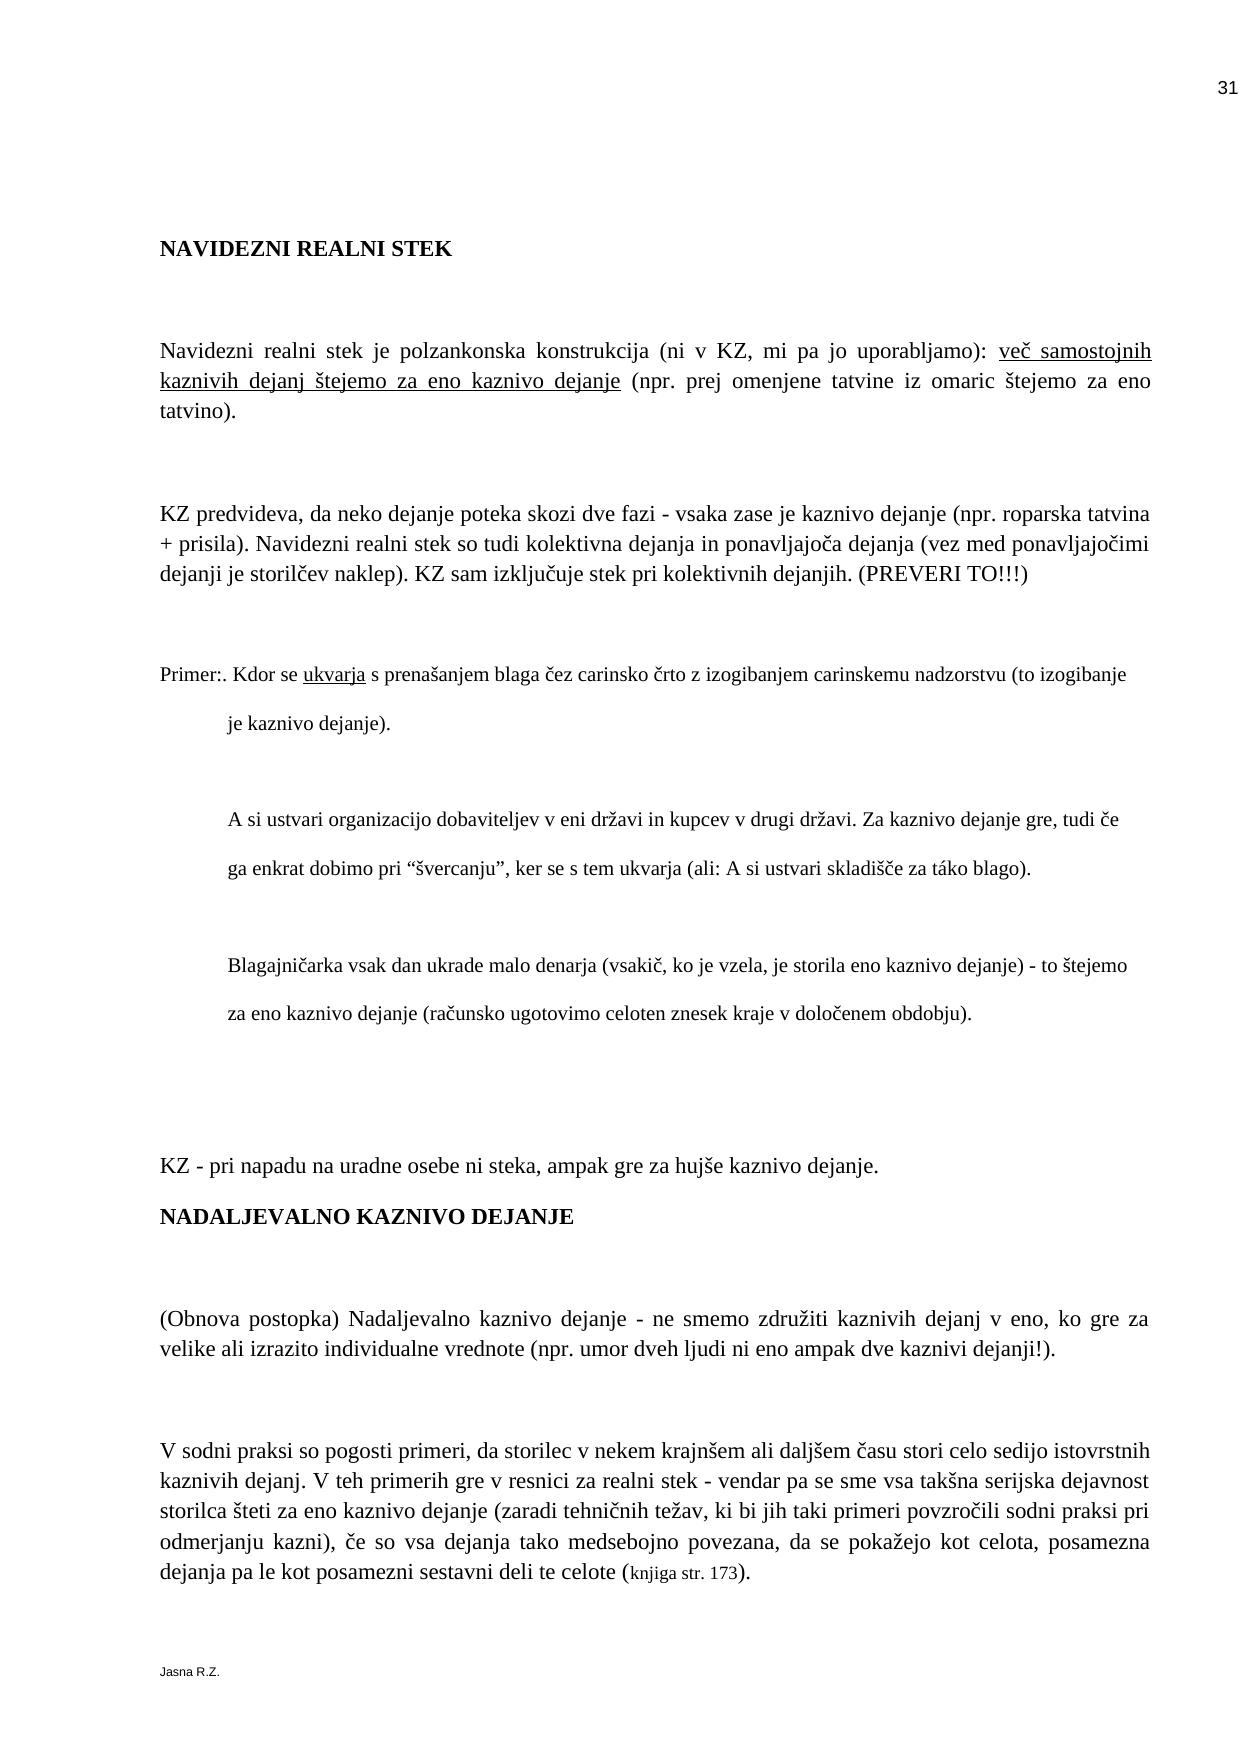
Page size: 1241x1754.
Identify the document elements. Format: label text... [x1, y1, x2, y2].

text KZ predvideva, da neko dejanje poteka skozi dve fazi - vsaka zase je kaznivo dejanje (npr. roparska tatvina + prisila). Navidezni realni stek so tudi kolektivna dejanja in ponavljajoča dejanja (vez med ponavljajočimi dejanji je storilčev naklep). KZ sam izključuje stek pri kolektivnih dejanjih. (PREVERI TO!!!) [159, 499, 1152, 586]
text Navidezni realni stek je polzankonska konstrukcija (ni v KZ, mi pa jo uporabljamo): več samostojnih kaznivih dejanj štejemo za eno kaznivo dejanje (npr. prej omenjene tatvine iz omaric štejemo za eno tatvino). [159, 337, 1152, 424]
text A si ustvari organizacijo dobaviteljev v eni državi in kupcev v drugi državi. Za kaznivo dejanje gre, tudi če [159, 807, 1152, 831]
text Primer:. Kdor se ukvarja s prenašanjem blaga čez carinsko črto z izogibanjem carinskemu nadzorstvu (to izogibanje [159, 662, 1152, 686]
text za eno kaznivo dejanje (računsko ugotovimo celoten znesek kraje v določenem obdobju). [159, 1001, 1152, 1025]
text je kaznivo dejanje). [159, 711, 1152, 734]
text ga enkrat dobimo pri “švercanju”, ker se s tem ukvarja (ali: A si ustvari skladišče za táko blago). [159, 856, 1152, 880]
text NAVIDEZNI REALNI STEK [159, 235, 1152, 261]
text KZ - pri napadu na uradne osebe ni steka, ampak gre za hujše kaznivo dejanje. [159, 1152, 1152, 1178]
text NADALJEVALNO KAZNIVO DEJANJE [159, 1203, 1152, 1229]
text Blagajničarka vsak dan ukrade malo denarja (vsakič, ko je vzela, je storila eno kaznivo dejanje) - to štejemo [159, 953, 1152, 977]
text (Obnova postopka) Nadaljevalno kaznivo dejanje - ne smemo združiti kaznivih dejanj v eno, ko gre za velike ali izrazito individualne vrednote (npr. umor dveh ljudi ni eno ampak dve kaznivi dejanji!). [159, 1305, 1152, 1361]
text V sodni praksi so pogosti primeri, da storilec v nekem krajnšem ali daljšem času stori celo sedijo istovrstnih kaznivih dejanj. V teh primerih gre v resnici za realni stek - vendar pa se sme vsa takšna serijska dejavnost storilca šteti za eno kaznivo dejanje (zaradi tehničnih težav, ki bi jih taki primeri povzročili sodni praksi pri odmerjanju kazni), če so vsa dejanja tako medsebojno povezana, da se pokažejo kot celota, posamezna dejanja pa le kot posamezni sestavni deli te celote (knjiga str. 173). [159, 1437, 1152, 1584]
